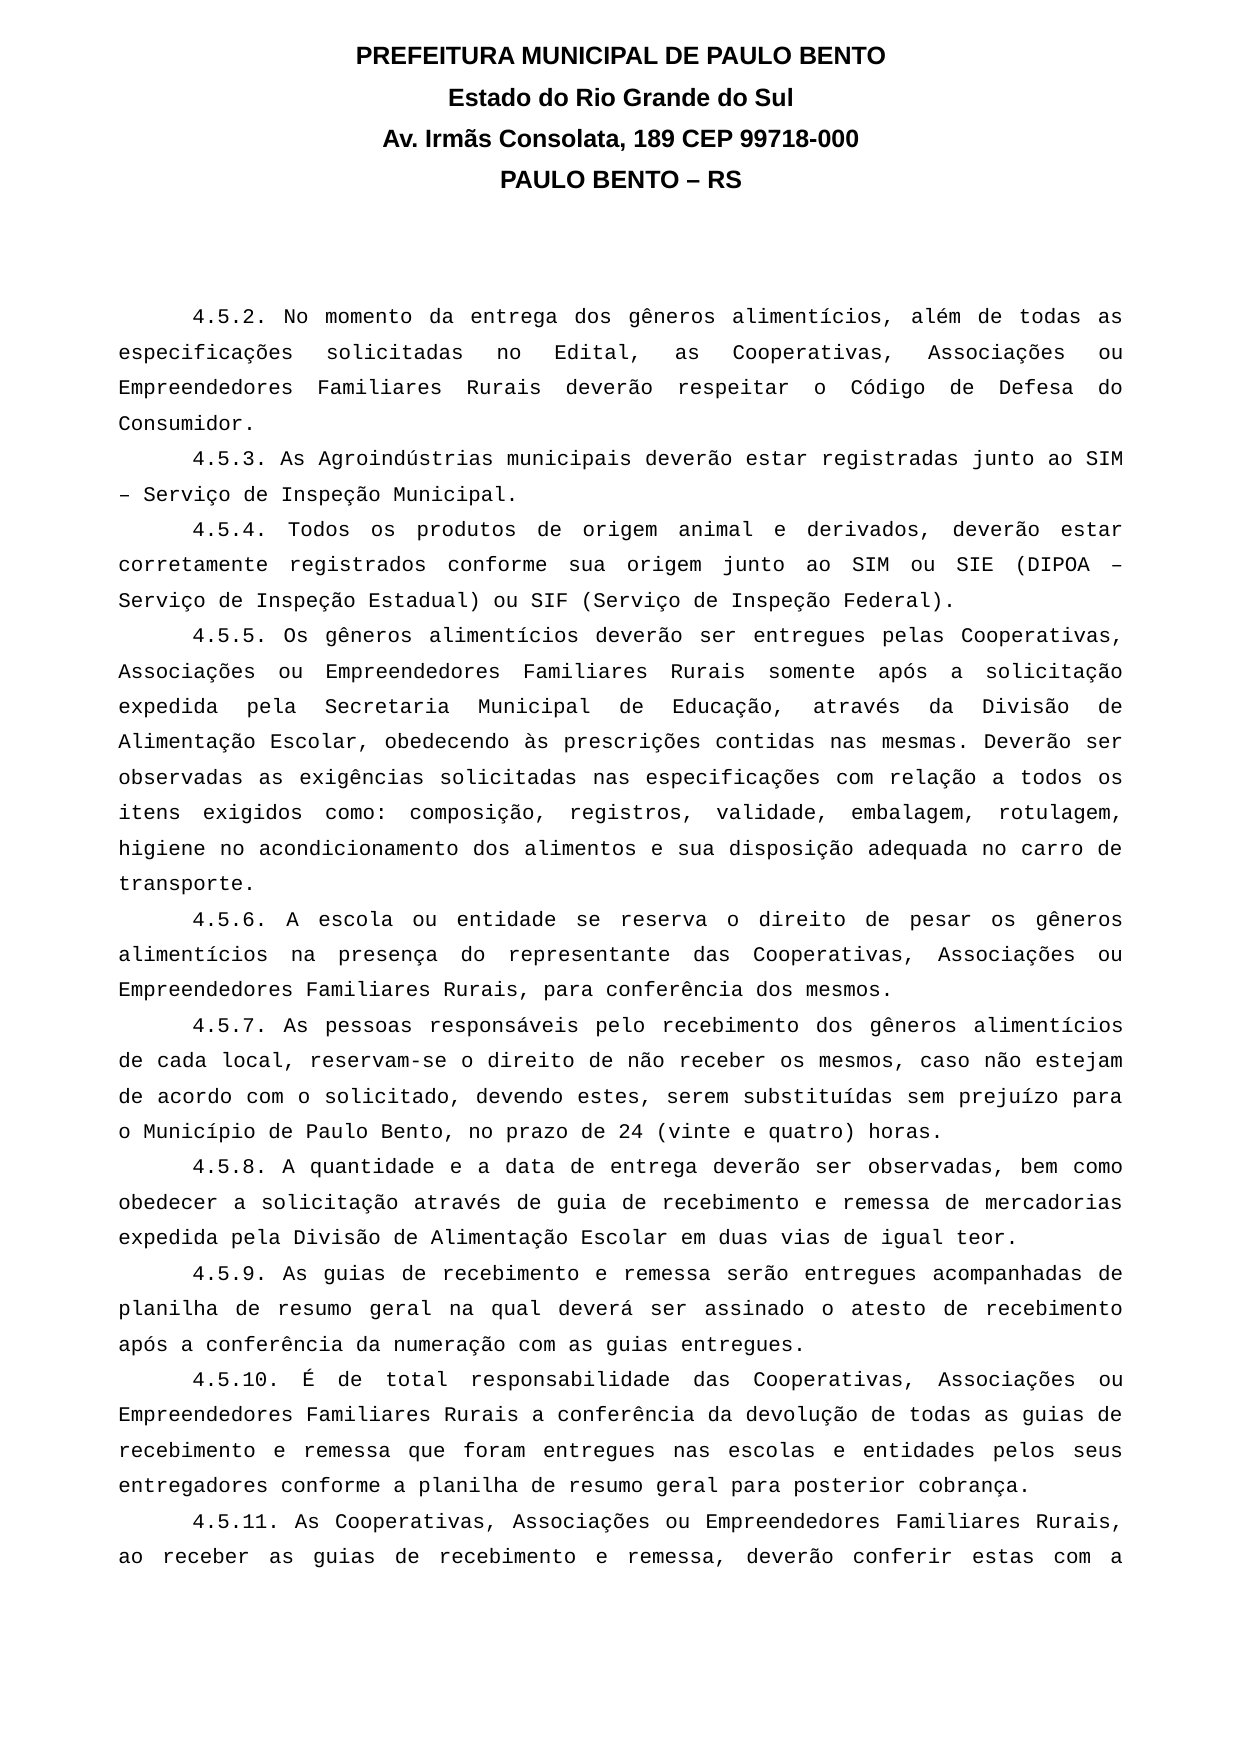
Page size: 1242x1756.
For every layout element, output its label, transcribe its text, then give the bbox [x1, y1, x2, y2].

text 4.5.9. As guias de recebimento e remessa serão entregues acompanhadas de planilha de resumo geral na qual deverá ser assinado o atesto de recebimento após a conferência da numeração com as guias entregues. [118, 1263, 1123, 1357]
text 4.5.5. Os gêneros alimentícios deverão ser entregues pelas Cooperativas, Associações ou Empreendedores Familiares Rurais somente após a solicitação expedida pela Secretaria Municipal de Educação, através da Divisão de Alimentação Escolar, obedecendo às prescrições contidas nas mesmas. Deverão ser observadas as exigências solicitadas nas especificações com relação a todos os itens exigidos como: composição, registros, validade, embalagem, rotulagem, higiene no acondicionamento dos alimentos e sua disposição adequada no carro de transporte. [118, 625, 1123, 897]
text 4.5.6. A escola ou entidade se reserva o direito de pesar os gêneros alimentícios na presença do representante das Cooperativas, Associações ou Empreendedores Familiares Rurais, para conferência dos mesmos. [118, 909, 1123, 1003]
text 4.5.7. As pessoas responsáveis pelo recebimento dos gêneros alimentícios de cada local, reservam-se o direito de não receber os mesmos, caso não estejam de acordo com o solicitado, devendo estes, serem substituídas sem prejuízo para o Município de Paulo Bento, no prazo de 24 (vinte e quatro) horas. [118, 1015, 1123, 1145]
text 4.5.4. Todos os produtos de origem animal e derivados, deverão estar corretamente registrados conforme sua origem junto ao SIM ou SIE (DIPOA – Serviço de Inspeção Estadual) ou SIF (Serviço de Inspeção Federal). [118, 519, 1123, 613]
text 4.5.10. É de total responsabilidade das Cooperativas, Associações ou Empreendedores Familiares Rurais a conferência da devolução de todas as guias de recebimento e remessa que foram entregues nas escolas e entidades pelos seus entregadores conforme a planilha de resumo geral para posterior cobrança. [118, 1369, 1123, 1499]
text 4.5.8. A quantidade e a data de entrega deverão ser observadas, bem como obedecer a solicitação através de guia de recebimento e remessa de mercadorias expedida pela Divisão de Alimentação Escolar em duas vias de igual teor. [118, 1157, 1123, 1251]
text 4.5.2. No momento da entrega dos gêneros alimentícios, além de todas as especificações solicitadas no Edital, as Cooperativas, Associações ou Empreendedores Familiares Rurais deverão respeitar o Código de Defesa do Consumidor. [118, 307, 1123, 436]
text 4.5.3. As Agroindústrias municipais deverão estar registradas junto ao SIM – Serviço de Inspeção Municipal. [118, 448, 1123, 507]
text 4.5.11. As Cooperativas, Associações ou Empreendedores Familiares Rurais, ao receber as guias de recebimento e remessa, deverão conferir estas com a [118, 1511, 1123, 1570]
